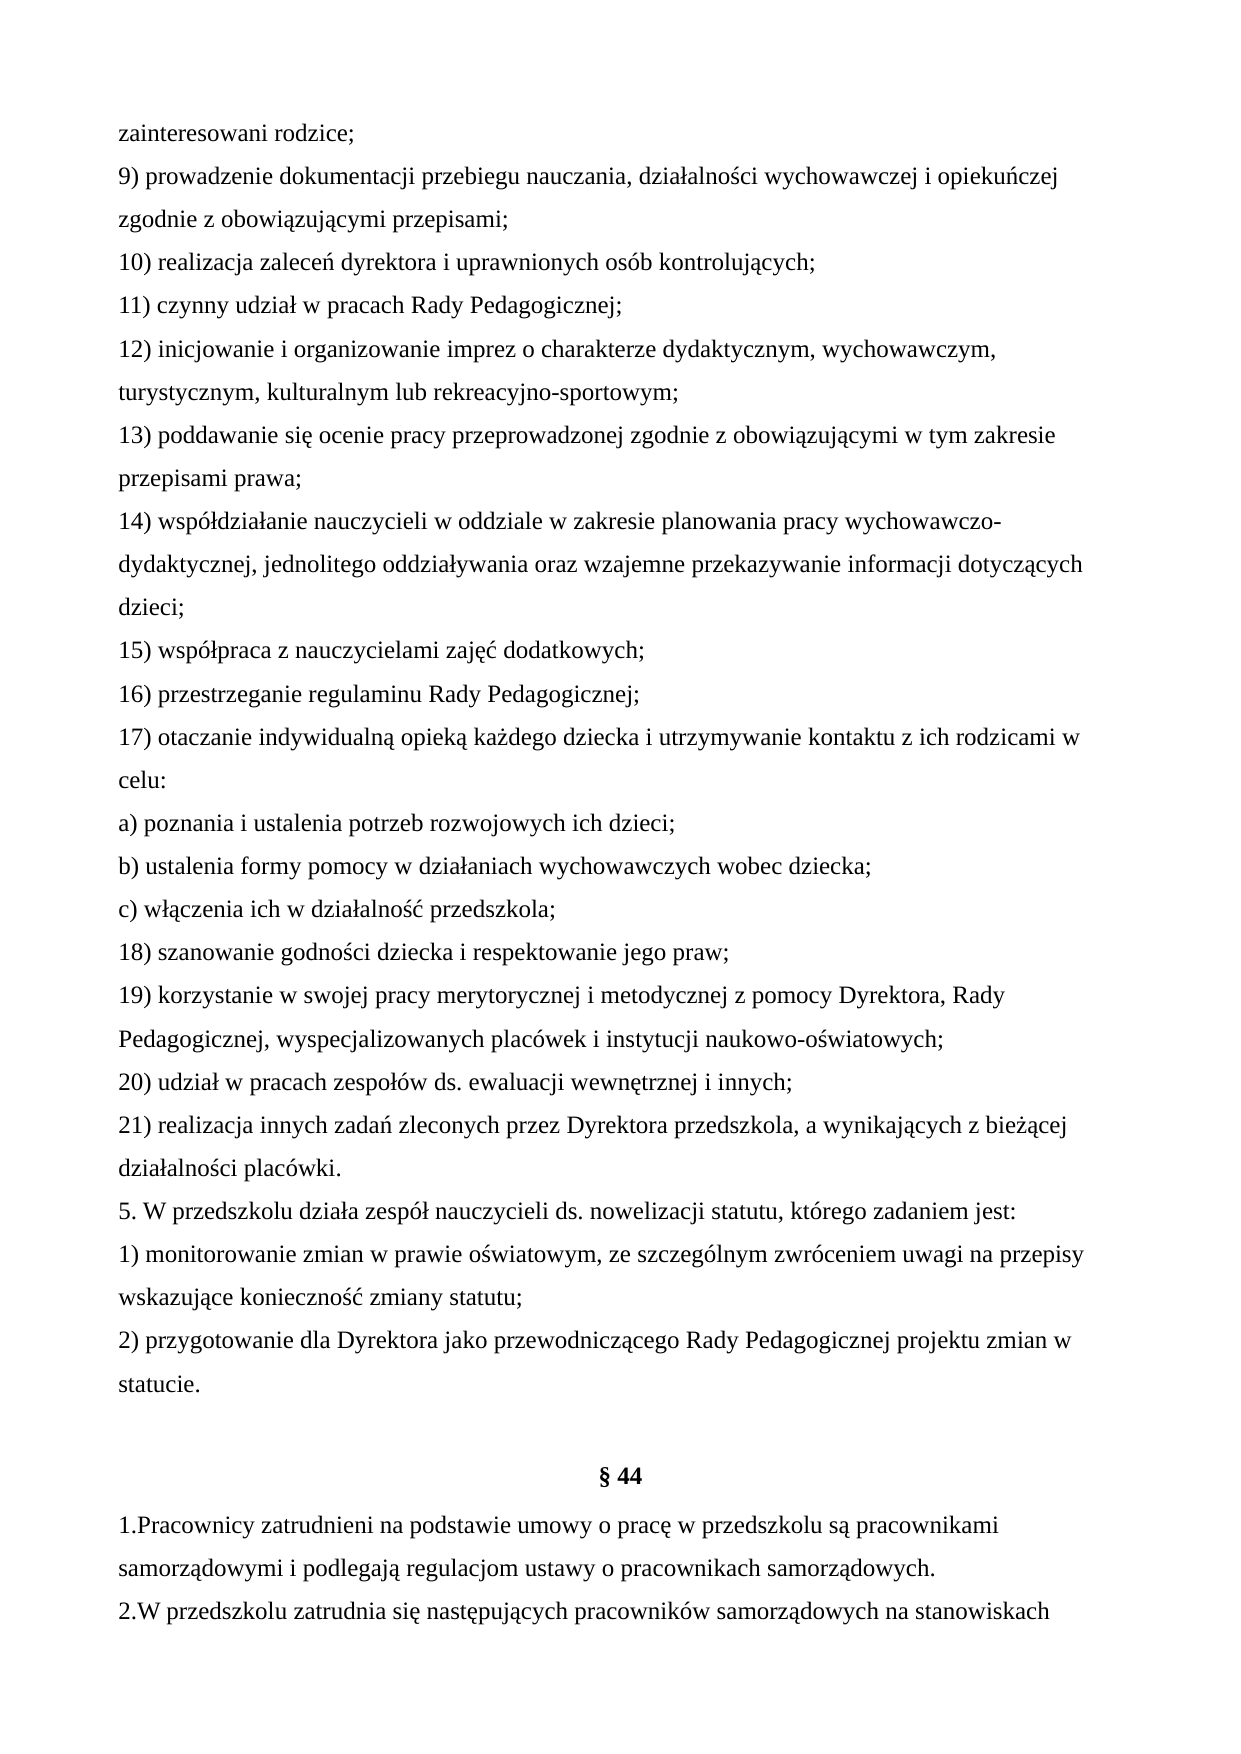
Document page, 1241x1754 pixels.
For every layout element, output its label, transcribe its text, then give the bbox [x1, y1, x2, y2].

text 1.Pracownicy zatrudnieni na podstawie umowy o pracę w przedszkolu są pracownikami samorządowymi i podlegają regulacjom ustawy o pracownikach samorządowych. 2.W przedszkolu zatrudnia się następujących pracowników samorządowych na stanowiskach [118, 1510, 1122, 1625]
text zainteresowani rodzice; 9) prowadzenie dokumentacji przebiegu nauczania, działalności wychowawczej i opiekuńczej zgodnie z obowiązującymi przepisami; 10) realizacja zaleceń dyrektora i uprawnionych osób kontrolujących; 11) czynny udział w pracach Rady Pedagogicznej; 12) inicjowanie i organizowanie imprez o charakterze dydaktycznym, wychowawczym, turystycznym, kulturalnym lub rekreacyjno-sportowym; 13) poddawanie się ocenie pracy przeprowadzonej zgodnie z obowiązującymi w tym zakresie przepisami prawa; 14) współdziałanie nauczycieli w oddziale w zakresie planowania pracy wychowawczo-dydaktycznej, jednolitego oddziaływania oraz wzajemne przekazywanie informacji dotyczących dzieci; 15) współpraca z nauczycielami zajęć dodatkowych; 16) przestrzeganie regulaminu Rady Pedagogicznej; 17) otaczanie indywidualną opieką każdego dziecka i utrzymywanie kontaktu z ich rodzicami w celu: a) poznania i ustalenia potrzeb rozwojowych ich dzieci; b) ustalenia formy pomocy w działaniach wychowawczych wobec dziecka; c) włączenia ich w działalność przedszkola; 18) szanowanie godności dziecka i respektowanie jego praw; 19) korzystanie w swojej pracy merytorycznej i metodycznej z pomocy Dyrektora, Rady Pedagogicznej, wyspecjalizowanych placówek i instytucji naukowo-oświatowych; 20) udział w pracach zespołów ds. ewaluacji wewnętrznej i innych; 21) realizacja innych zadań zleconych przez Dyrektora przedszkola, a wynikających z bieżącej działalności placówki. 5. W przedszkolu działa zespół nauczycieli ds. nowelizacji statutu, którego zadaniem jest: 1) monitorowanie zmian w prawie oświatowym, ze szczególnym zwróceniem uwagi na przepisy wskazujące konieczność zmiany statutu; 2) przygotowanie dla Dyrektora jako przewodniczącego Rady Pedagogicznej projektu zmian w statucie. [118, 118, 1122, 1397]
text § 44 [118, 1418, 1122, 1489]
